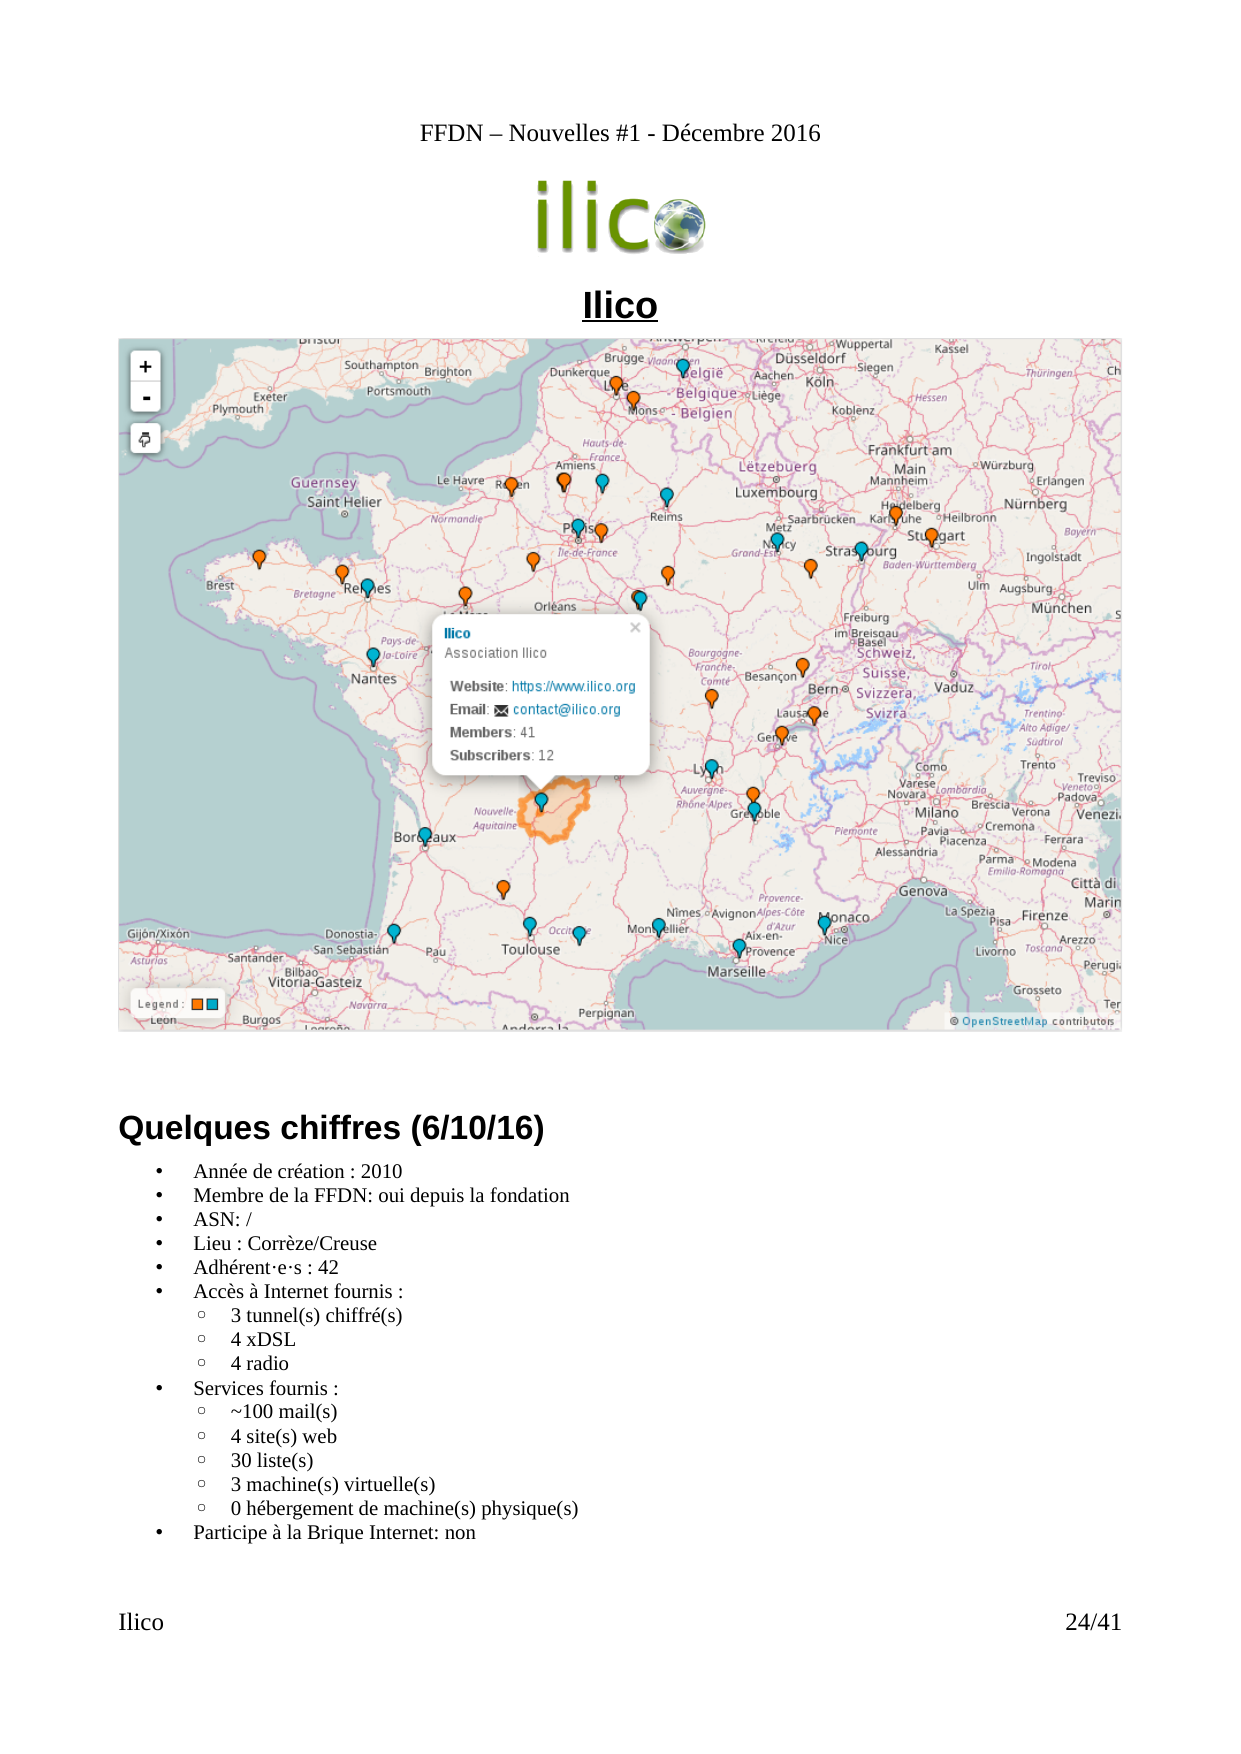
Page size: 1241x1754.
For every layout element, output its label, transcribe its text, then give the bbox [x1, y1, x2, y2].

list 4 site(s) web [193, 1423, 1122, 1448]
list 0 hébergement de machine(s) physique(s) [193, 1496, 1122, 1520]
list 3 tunnel(s) chiffré(s) [193, 1303, 1122, 1327]
list 4 xDSL [193, 1327, 1122, 1351]
list 30 liste(s) [193, 1448, 1122, 1472]
list ~100 mail(s) [193, 1399, 1122, 1423]
list Membre de la FFDN: oui depuis la fondation [156, 1183, 1122, 1207]
picture [532, 176, 708, 257]
subtitle Quelques chiffres (6/10/16) [118, 1108, 1122, 1146]
list ASN: / [156, 1207, 1122, 1231]
list Accès à Internet fournis : [156, 1279, 1122, 1303]
list Participe à la Brique Internet: non [156, 1520, 1122, 1544]
list Adhérent·e·s : 42 [156, 1255, 1122, 1279]
list 4 radio [193, 1351, 1122, 1375]
list Année de création : 2010 [156, 1159, 1122, 1183]
picture [118, 338, 1123, 1032]
subtitle Ilico [118, 282, 1122, 326]
list Services fournis : [156, 1375, 1122, 1399]
list 3 machine(s) virtuelle(s) [193, 1472, 1122, 1496]
list Lieu : Corrèze/Creuse [156, 1231, 1122, 1255]
